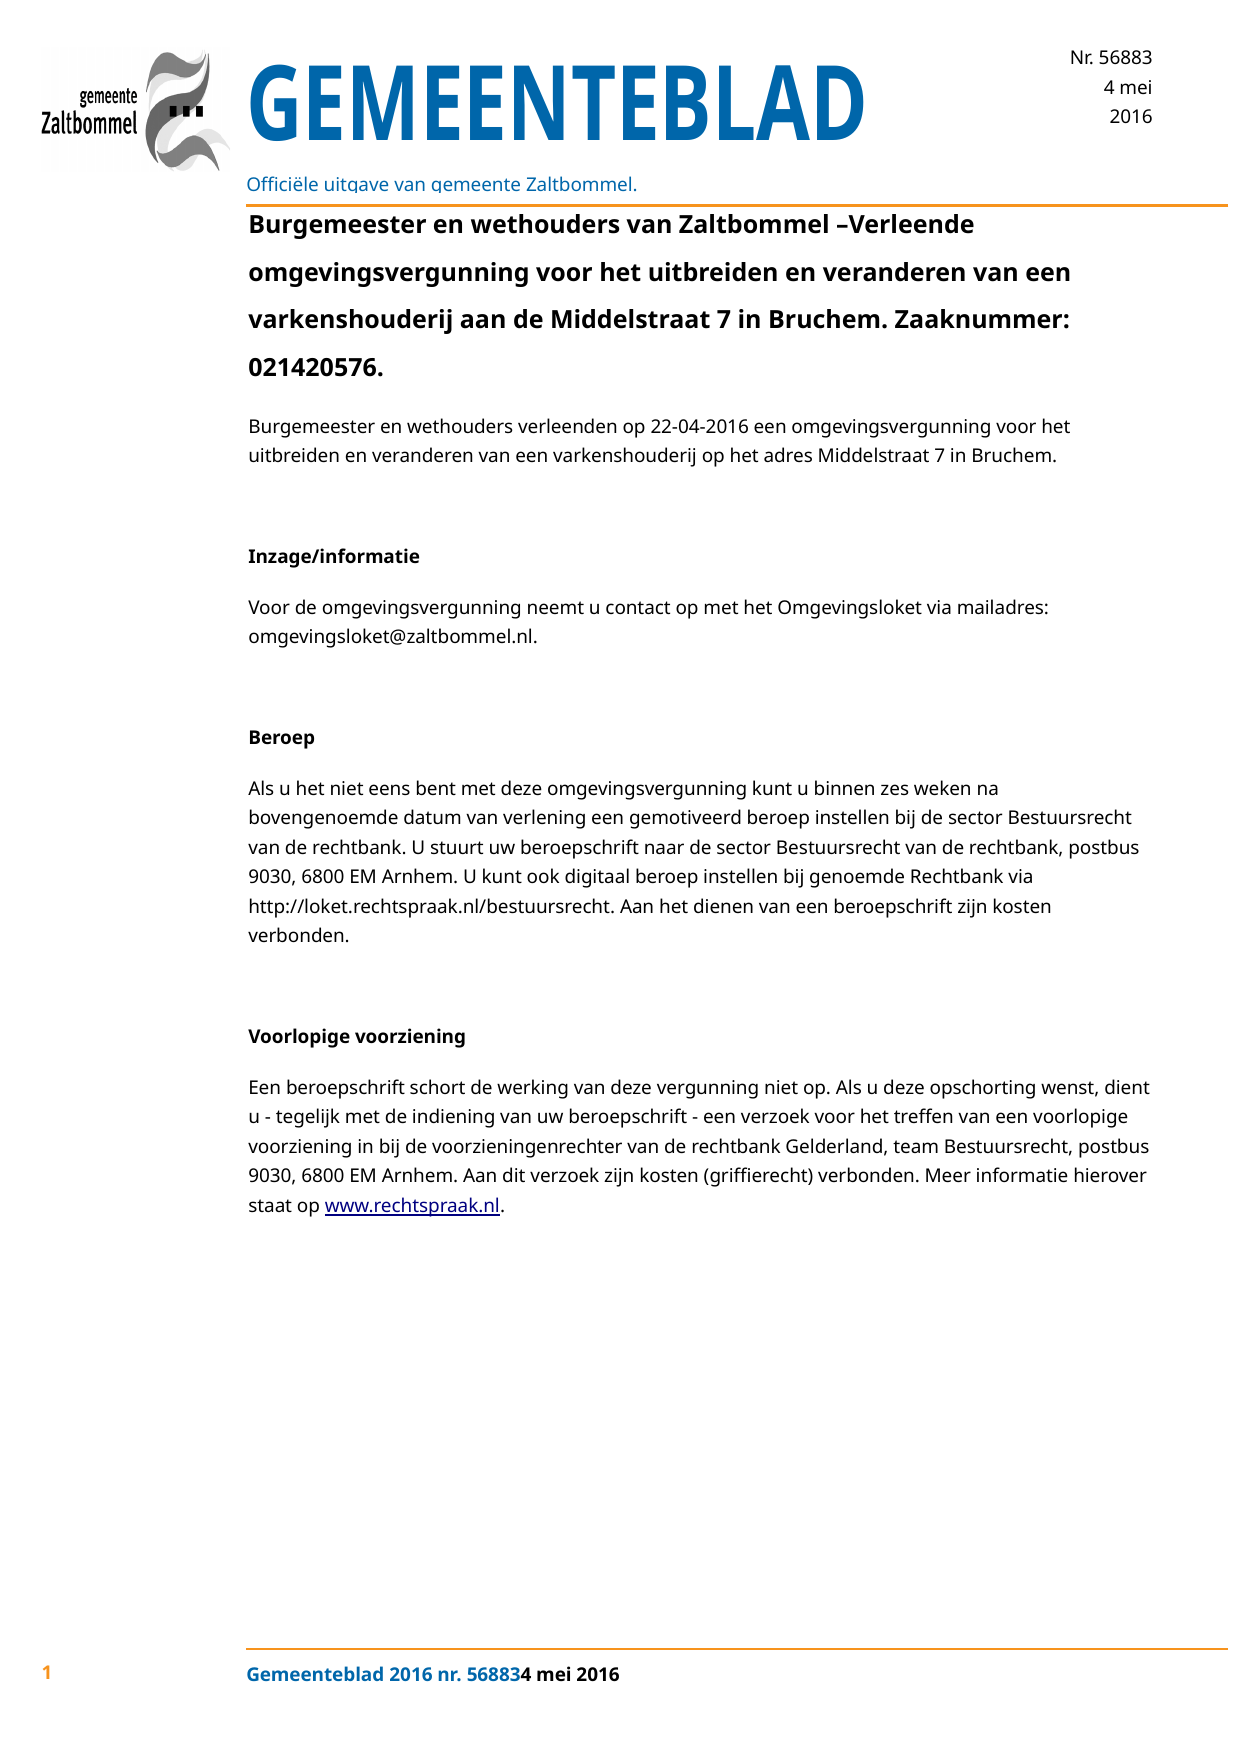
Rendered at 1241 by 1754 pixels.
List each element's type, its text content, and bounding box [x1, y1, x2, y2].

text Als u het niet eens bent met deze omgevingsvergunning kunt u binnen zes weken na bovengenoemde datum van verlening een gemotiveerd beroep instellen bij de sector Bestuursrecht van de rechtbank. U stuurt uw beroepschrift naar de sector Bestuursrecht van de rechtbank, postbus 9030, 6800 EM Arnhem. U kunt ook digitaal beroep instellen bij genoemde Rechtbank via http://loket.rechtspraak.nl/bestuursrecht. Aan het dienen van een beroepschrift zijn kosten verbonden. [248, 775, 1152, 948]
text Beroep [248, 724, 1152, 750]
text Voorlopige voorziening [248, 1023, 1152, 1049]
picture [41, 47, 231, 172]
text Voor de omgevingsvergunning neemt u contact op met het Omgevingsloket via mailadres: omgevingsloket@zaltbommel.nl. [248, 594, 1152, 649]
text Burgemeester en wethouders van Zaltbommel –Verleende omgevingsvergunning voor het uitbreiden en veranderen van een varkenshouderij aan de Middelstraat 7 in Bruchem. Zaaknummer: 021420576. [248, 207, 1152, 384]
text Burgemeester en wethouders verleenden op 22-04-2016 een omgevingsvergunning voor het uitbreiden en veranderen van een varkenshouderij op het adres Middelstraat 7 in Bruchem. [248, 413, 1152, 468]
text Inzage/informatie [248, 543, 1152, 569]
text Een beroepschrift schort de werking van deze vergunning niet op. Als u deze opschorting wenst, dient u - tegelijk met de indiening van uw beroepschrift - een verzoek voor het treffen van een voorlopige voorziening in bij de voorzieningenrechter van de rechtbank Gelderland, team Bestuursrecht, postbus 9030, 6800 EM Arnhem. Aan dit verzoek zijn kosten (griffierecht) verbonden. Meer informatie hierover staat op www.rechtspraak.nl. [248, 1074, 1152, 1218]
